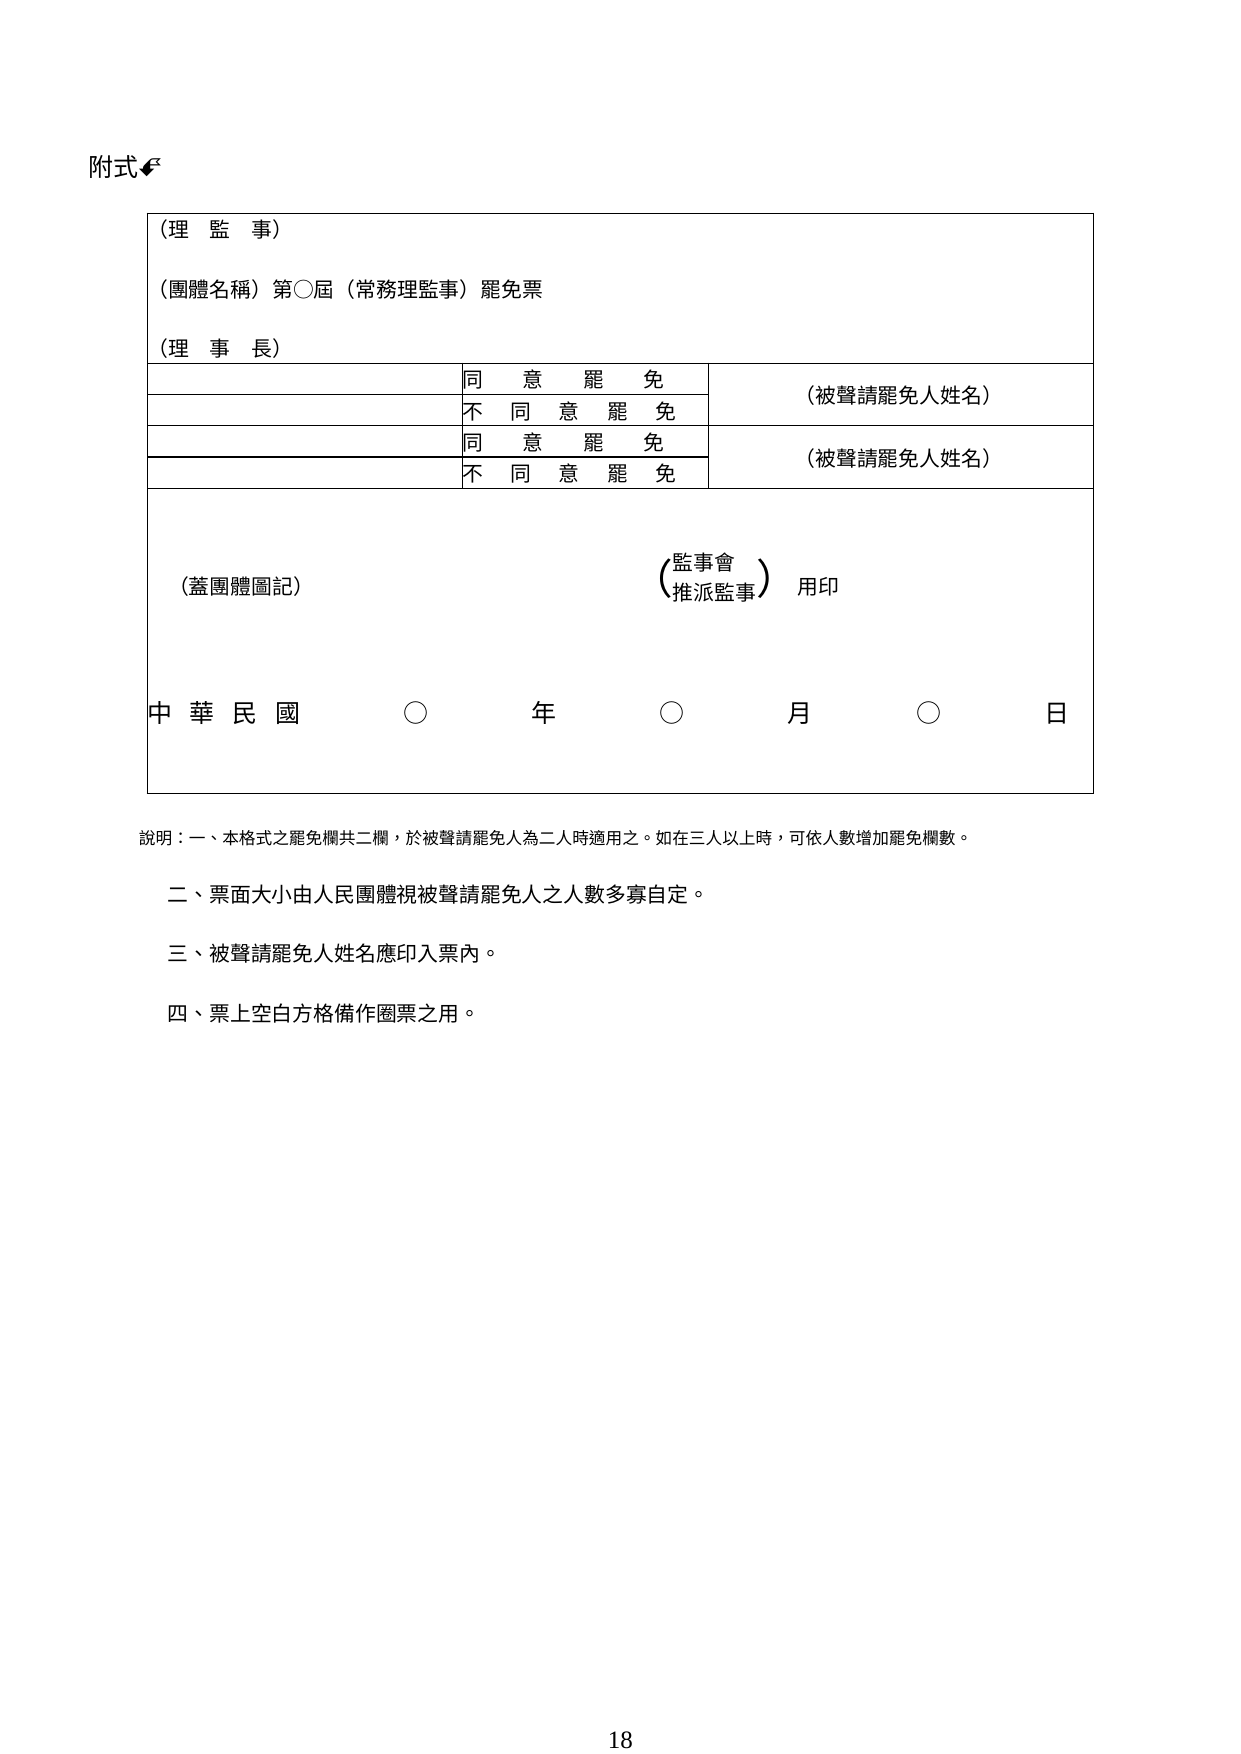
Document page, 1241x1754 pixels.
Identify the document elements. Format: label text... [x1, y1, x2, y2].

table_cell [148, 364, 462, 394]
text 四、票上空白方格備作圈票之用。 [89, 997, 1152, 1027]
text 附式 [89, 147, 1152, 183]
table_cell （被聲請罷免人姓名） [709, 364, 1093, 425]
text 二、票面大小由人民團體視被聲請罷免人之人數多寡自定。 [89, 878, 1152, 908]
table_cell （被聲請罷免人姓名） [709, 426, 1093, 488]
table_header （理 監 事） （團體名稱）第○屆（常務理監事）罷免票 （理 事 長） [148, 214, 1093, 363]
table_cell 同意罷免 [463, 426, 708, 456]
table_cell [148, 395, 462, 425]
table_cell 不同意罷免 [463, 458, 708, 488]
table_cell 同意罷免 [463, 364, 708, 394]
table_cell [148, 426, 462, 456]
table_cell [148, 458, 462, 488]
table_cell （蓋團體圖記） （監事會 推派監事）用印 中華民國 ○ 年 ○ 月 ○ 日 [148, 489, 1093, 793]
text 三、被聲請罷免人姓名應印入票內。 [89, 938, 1152, 968]
table_cell 不同意罷免 [463, 395, 708, 425]
text 說明：一、本格式之罷免欄共二欄，於被聲請罷免人為二人時適用之。如在三人以上時，可依人數增加罷免欄數。 [139, 825, 1152, 849]
